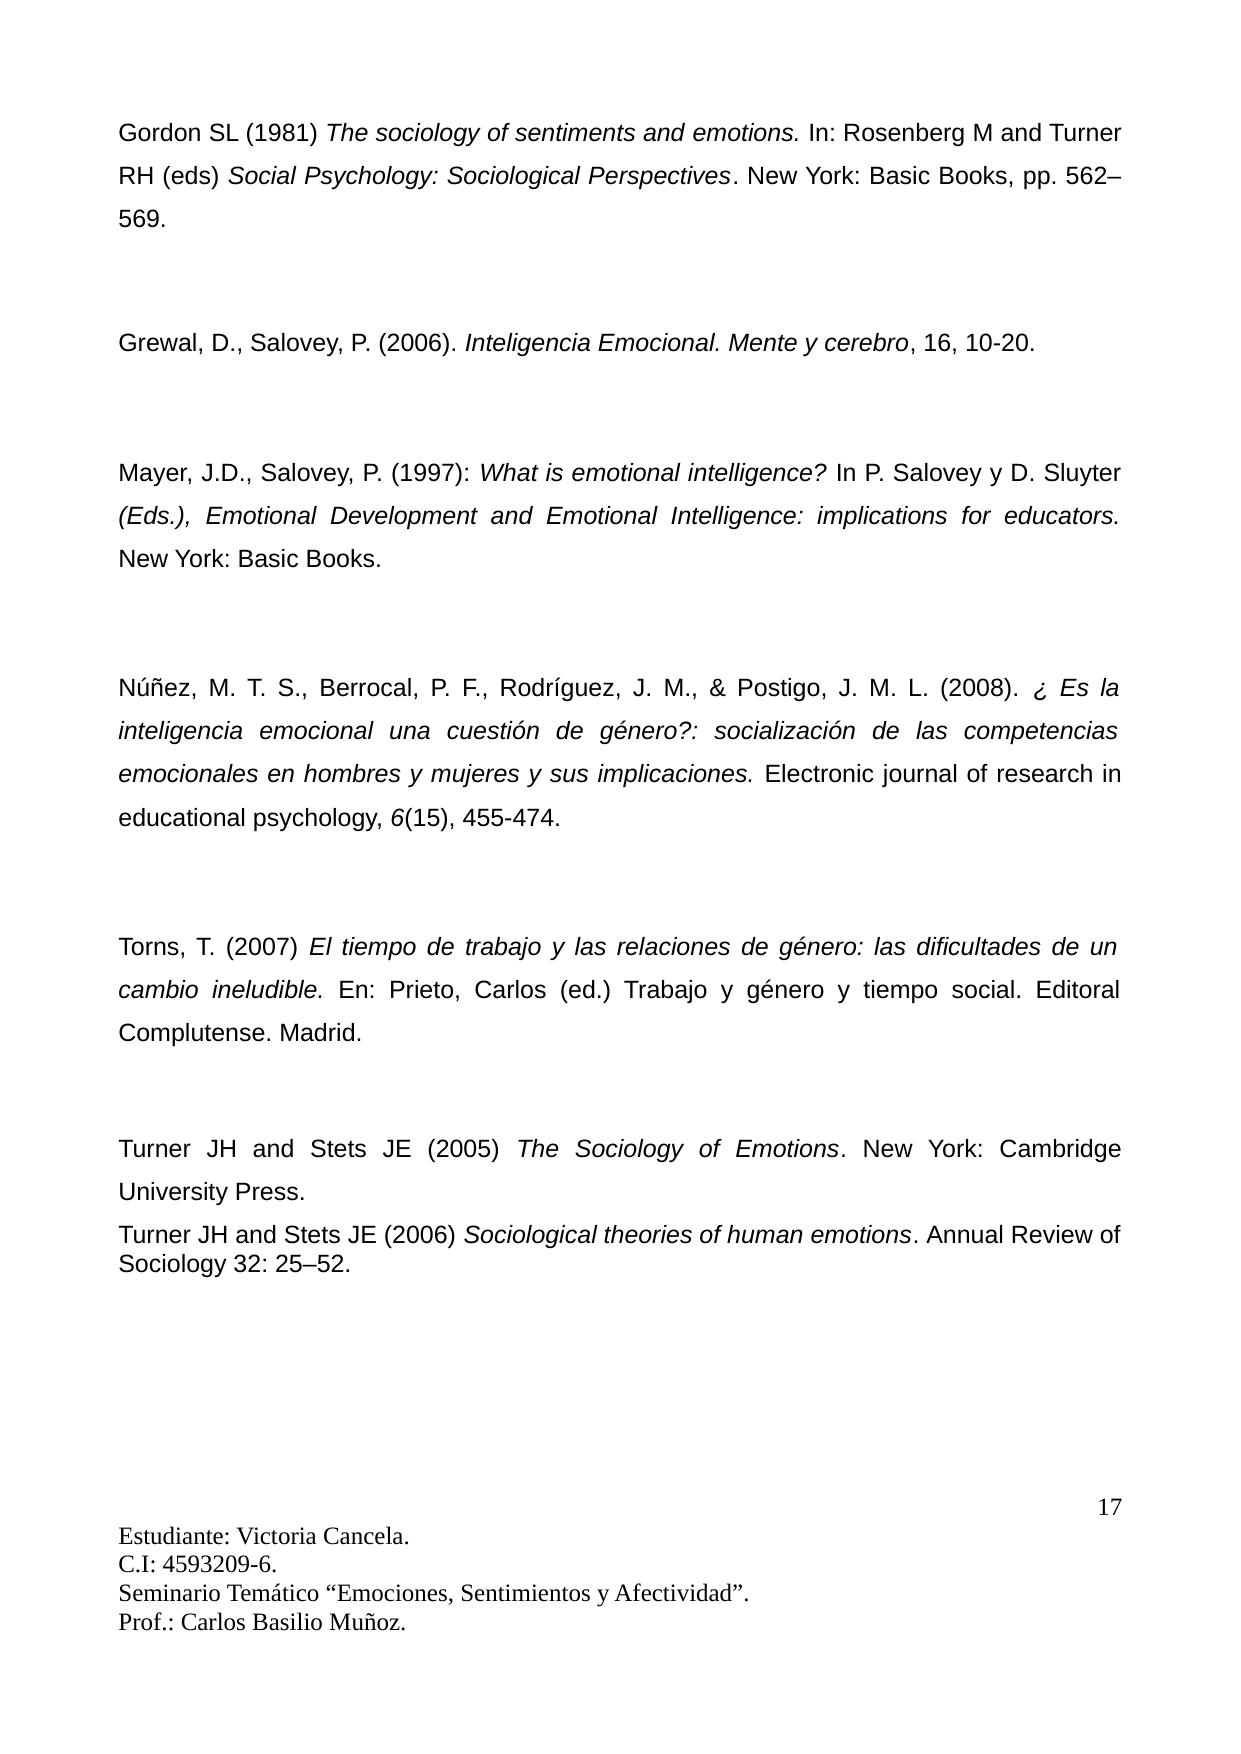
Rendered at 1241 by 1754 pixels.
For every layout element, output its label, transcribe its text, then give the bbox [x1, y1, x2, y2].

list Grewal, D., Salovey, P. (2006). Inteligencia Emocional. Mente y cerebro, 16, 10-20. [118, 328, 1122, 357]
list Mayer, J.D., Salovey, P. (1997): What is emotional intelligence? In P. Salovey y D. Sluyter (Eds.), Emotional Development and Emotional Intelligence: implications for educators. New York: Basic Books. [118, 457, 1122, 572]
list Núñez, M. T. S., Berrocal, P. F., Rodríguez, J. M., & Postigo, J. M. L. (2008). ¿ Es la inteligencia emocional una cuestión de género?: socialización de las competencias emocionales en hombres y mujeres y sus implicaciones. Electronic journal of research in educational psychology, 6(15), 455-474. [118, 673, 1122, 831]
text Turner JH and Stets JE (2006) Sociological theories of human emotions. Annual Review of Sociology 32: 25–52. [118, 1220, 1122, 1277]
text Gordon SL (1981) The sociology of sentiments and emotions. In: Rosenberg M and Turner RH (eds) Social Psychology: Sociological Perspectives. New York: Basic Books, pp. 562–569. [118, 118, 1122, 233]
list Torns, T. (2007) El tiempo de trabajo y las relaciones de género: las dificultades de un cambio ineludible. En: Prieto, Carlos (ed.) Trabajo y género y tiempo social. Editoral Complutense. Madrid. [118, 932, 1122, 1047]
text Turner JH and Stets JE (2005) The Sociology of Emotions. New York: Cambridge University Press. [118, 1133, 1122, 1205]
